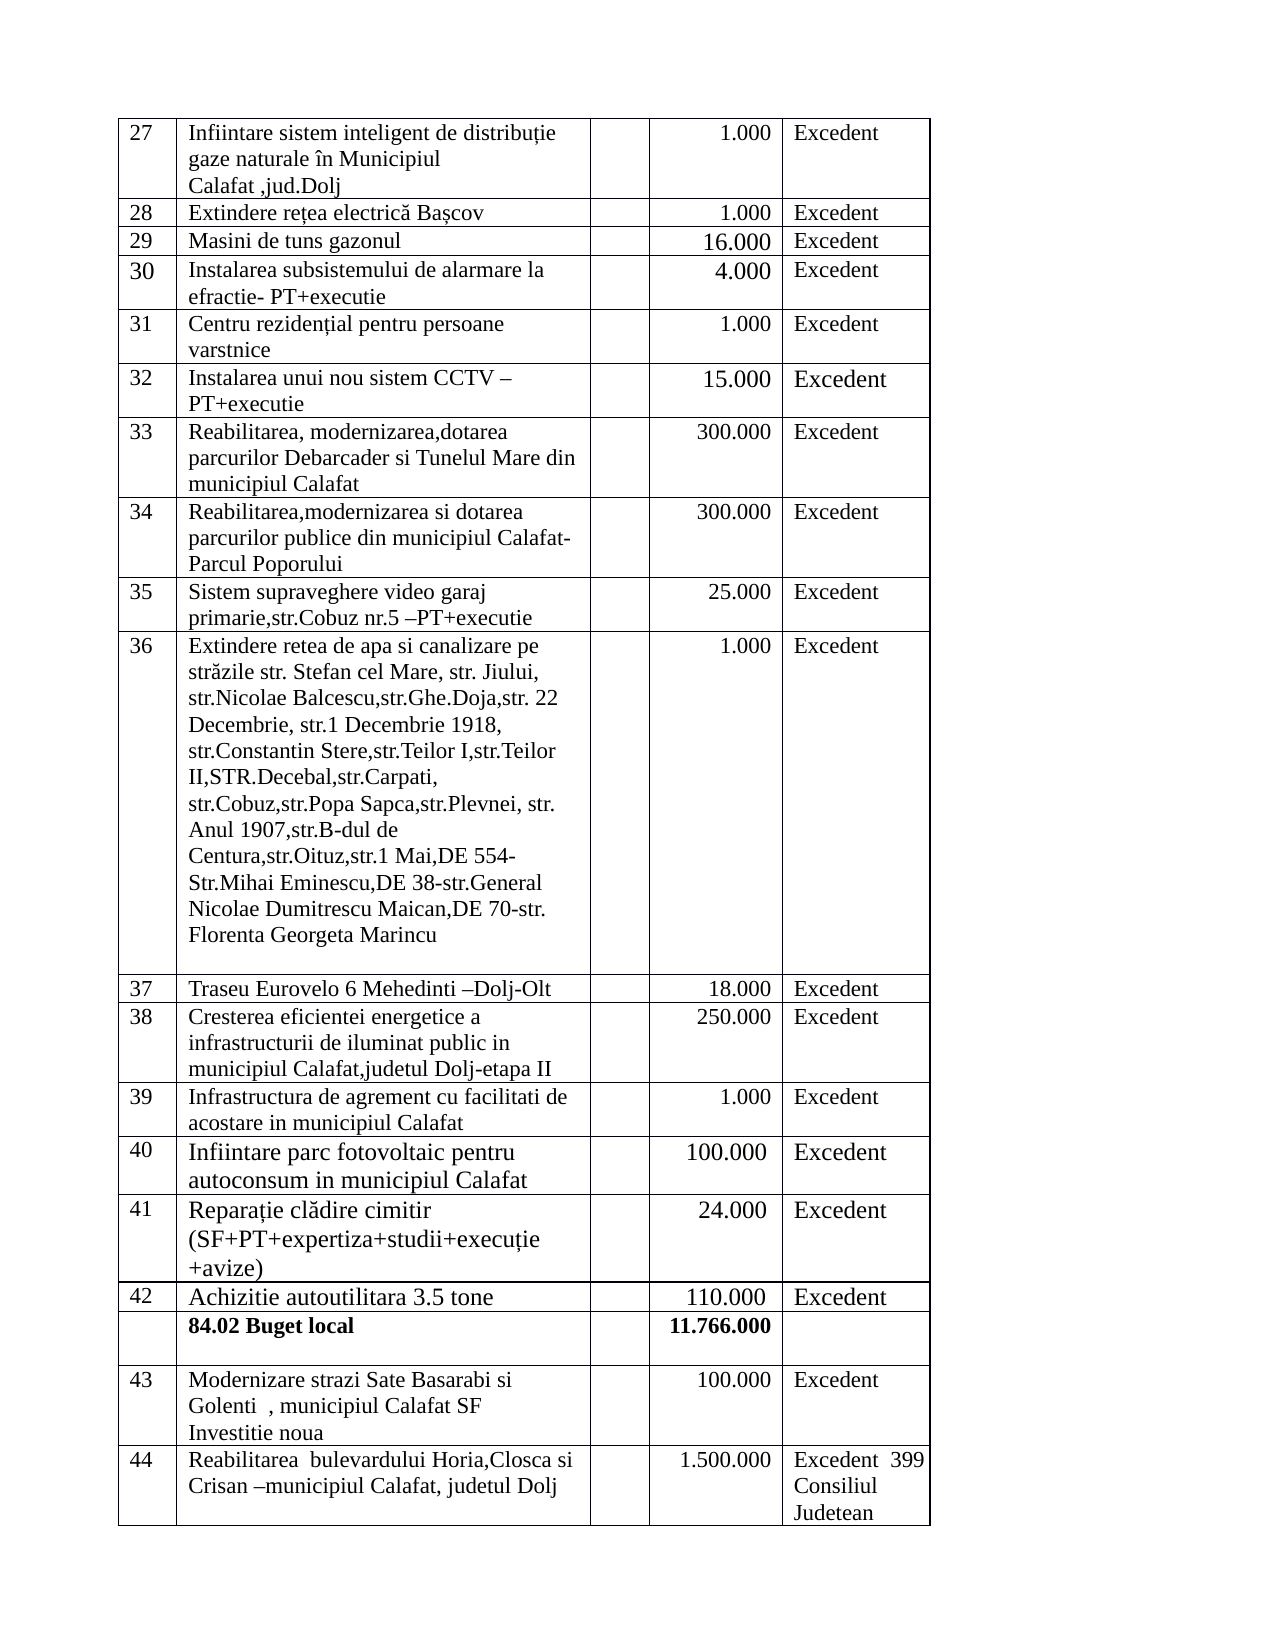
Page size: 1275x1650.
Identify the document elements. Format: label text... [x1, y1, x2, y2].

table_cell 18.000 [650, 975, 782, 1002]
table_cell 43 [119, 1366, 176, 1445]
table_cell Reabilitarea,modernizarea si dotarea parcurilor publice din municipiul Calafat- Parcul Poporului [177, 498, 590, 577]
table_cell 1.000 [650, 632, 782, 974]
table_cell 39 [119, 1083, 176, 1136]
table_cell [591, 364, 649, 417]
table_cell [931, 255, 1052, 309]
table_cell [591, 1366, 649, 1445]
table_cell Excedent [783, 418, 929, 497]
table_cell [931, 1082, 1052, 1136]
table_cell [591, 1312, 649, 1365]
table_cell 41 [119, 1195, 176, 1281]
table_cell 110.000 [650, 1283, 782, 1311]
table_cell [591, 632, 649, 974]
table_cell 44 [119, 1446, 176, 1525]
table_cell Extindere rețea electrică Bașcov [177, 199, 590, 226]
table_cell Extindere retea de apa si canalizare pe străzile str. Stefan cel Mare, str. Jiului, str.Nicolae Balcescu,str.Ghe.Doja,str. 22 Decembrie, str.1 Decembrie 1918, str.Constantin Stere,str.Teilor I,str.Teilor II,STR.Decebal,str.Carpati, str.Cobuz,str.Popa Sapca,str.Plevnei, str. Anul 1907,str.B-dul de Centura,str.Oituz,str.1 Mai,DE 554- Str.Mihai Eminescu,DE 38-str.General Nicolae Dumitrescu Maican,DE 70-str. Florenta Georgeta Marincu [177, 632, 590, 974]
table_cell 32 [119, 364, 176, 417]
table_cell 24.000 [650, 1195, 782, 1281]
table_cell 27 [119, 119, 176, 198]
table_cell Reabilitarea, modernizarea,dotarea parcurilor Debarcader si Tunelul Mare din municipiul Calafat [177, 418, 590, 497]
table_cell Modernizare strazi Sate Basarabi si Golenti , municipiul Calafat SF Investitie noua [177, 1366, 590, 1445]
table_cell [591, 1083, 649, 1136]
table_cell 35 [119, 578, 176, 631]
table_cell Excedent 399 Consiliul Judetean [783, 1446, 929, 1525]
table_cell [931, 309, 1052, 363]
table_cell [931, 1445, 1052, 1525]
table_cell Reabilitarea bulevardului Horia,Closca si Crisan –municipiul Calafat, judetul Dolj [177, 1446, 590, 1525]
table_cell 300.000 [650, 498, 782, 577]
table_cell Infiintare parc fotovoltaic pentru autoconsum in municipiul Calafat [177, 1137, 590, 1194]
table_cell 29 [119, 227, 176, 255]
table_cell Excedent [783, 498, 929, 577]
table_cell Excedent [783, 1283, 929, 1311]
table_cell [591, 1283, 649, 1311]
table_cell [591, 975, 649, 1002]
table_cell Excedent [783, 1003, 929, 1082]
table_cell 4.000 [650, 256, 782, 309]
table_cell 34 [119, 498, 176, 577]
table_cell Excedent [783, 1195, 929, 1281]
table_cell [931, 631, 1052, 974]
table_cell [931, 1194, 1052, 1281]
table_cell 36 [119, 632, 176, 974]
table_cell Achizitie autoutilitara 3.5 tone [177, 1283, 590, 1311]
table_cell Reparație clădire cimitir (SF+PT+expertiza+studii+execuție +avize) [177, 1195, 590, 1281]
table_cell 15.000 [650, 364, 782, 417]
table_cell 1.000 [650, 119, 782, 198]
table_cell 250.000 [650, 1003, 782, 1082]
table_cell [931, 363, 1052, 417]
table_cell [591, 119, 649, 198]
table_cell [591, 578, 649, 631]
table_cell Sistem supraveghere video garaj primarie,str.Cobuz nr.5 –PT+executie [177, 578, 590, 631]
table_cell Excedent [783, 1083, 929, 1136]
table_cell 28 [119, 199, 176, 226]
table_cell 100.000 [650, 1137, 782, 1194]
table_cell 31 [119, 310, 176, 363]
table_cell [591, 1446, 649, 1525]
table_cell Excedent [783, 119, 929, 198]
table_cell Excedent [783, 256, 929, 309]
table_cell 11.766.000 [650, 1312, 782, 1365]
table_cell Instalarea unui nou sistem CCTV –PT+executie [177, 364, 590, 417]
table_cell 300.000 [650, 418, 782, 497]
table_cell [591, 1195, 649, 1281]
table_cell [931, 974, 1052, 1002]
table_cell Excedent [783, 578, 929, 631]
table_cell [119, 1312, 176, 1365]
table_cell [931, 118, 1052, 198]
table_cell [931, 497, 1052, 577]
table_cell [591, 1003, 649, 1082]
table_cell [591, 1137, 649, 1194]
table_cell Cresterea eficientei energetice a infrastructurii de iluminat public in municipiul Calafat,judetul Dolj-etapa II [177, 1003, 590, 1082]
table_cell 1.000 [650, 1083, 782, 1136]
table_cell [931, 577, 1052, 631]
table_cell [783, 1312, 929, 1365]
table_cell [591, 418, 649, 497]
table_cell [591, 498, 649, 577]
table_cell 33 [119, 418, 176, 497]
table_cell Instalarea subsistemului de alarmare la efractie- PT+executie [177, 256, 590, 309]
table_cell Masini de tuns gazonul [177, 227, 590, 255]
table_cell Centru rezidențial pentru persoane varstnice [177, 310, 590, 363]
table_cell Infiintare sistem inteligent de distribuție gaze naturale în Municipiul Calafat ,jud.Dolj [177, 119, 590, 198]
table_cell 38 [119, 1003, 176, 1082]
table_cell [931, 1002, 1052, 1082]
table_cell 30 [119, 256, 176, 309]
table_cell [931, 1365, 1052, 1445]
table_cell Excedent [783, 310, 929, 363]
table_cell [931, 1281, 1052, 1311]
table_cell Traseu Eurovelo 6 Mehedinti –Dolj-Olt [177, 975, 590, 1002]
table_cell [931, 1311, 1052, 1365]
table_cell [931, 1136, 1052, 1194]
table_cell 1.000 [650, 199, 782, 226]
table_cell 1.000 [650, 310, 782, 363]
table_cell 100.000 [650, 1366, 782, 1445]
table_cell Excedent [783, 975, 929, 1002]
table_cell Excedent [783, 1137, 929, 1194]
table_cell 16.000 [650, 227, 782, 255]
table_cell 40 [119, 1137, 176, 1194]
table_cell [591, 199, 649, 226]
table_cell Excedent [783, 199, 929, 226]
table_cell 25.000 [650, 578, 782, 631]
table_cell [591, 227, 649, 255]
table_cell 42 [119, 1283, 176, 1311]
table_cell [931, 417, 1052, 497]
table_cell [591, 310, 649, 363]
table_cell [931, 226, 1052, 255]
table_cell 37 [119, 975, 176, 1002]
table_cell [591, 256, 649, 309]
table_cell Excedent [783, 1366, 929, 1445]
table_cell 84.02 Buget local [177, 1312, 590, 1365]
table_cell Excedent [783, 632, 929, 974]
table_cell [931, 198, 1052, 226]
table_cell Excedent [783, 364, 929, 417]
table_cell Excedent [783, 227, 929, 255]
table_cell 1.500.000 [650, 1446, 782, 1525]
table_cell Infrastructura de agrement cu facilitati de acostare in municipiul Calafat [177, 1083, 590, 1136]
